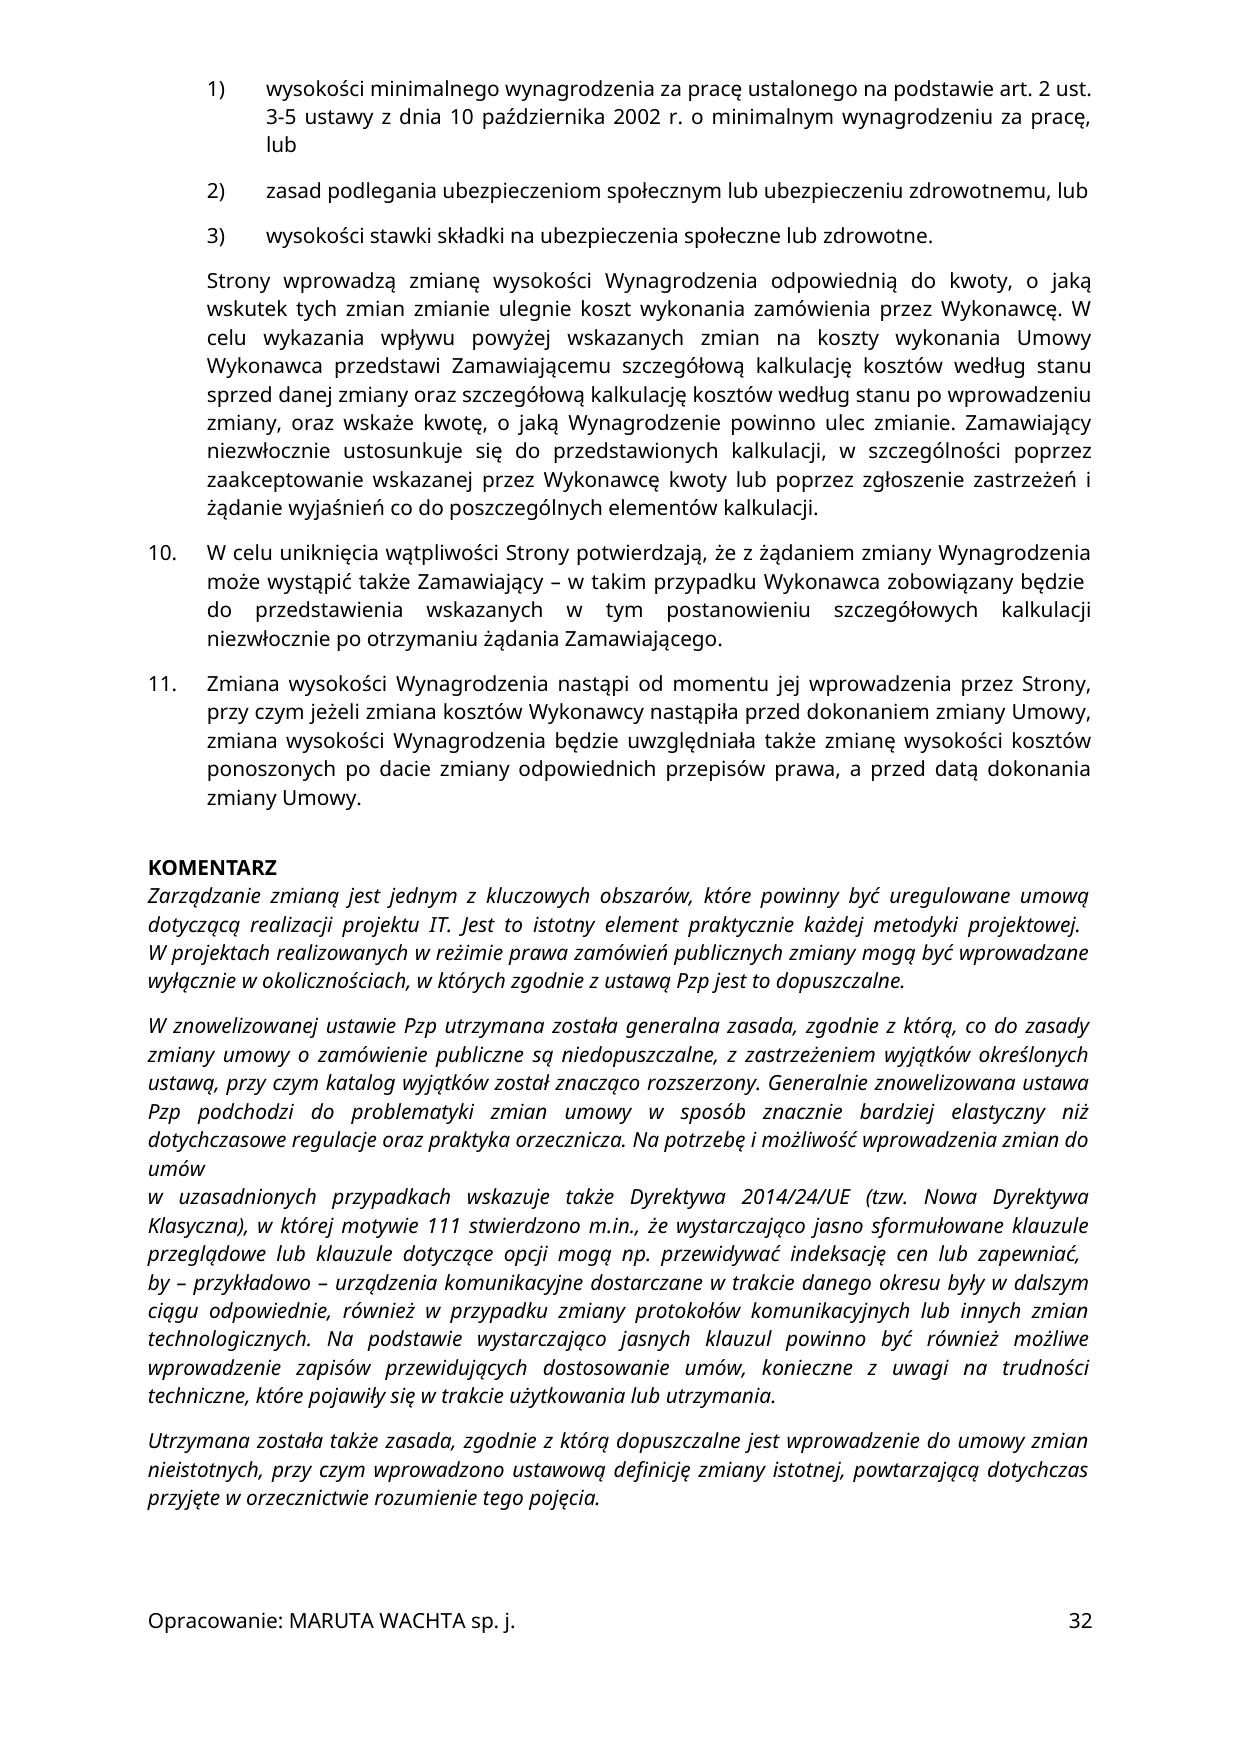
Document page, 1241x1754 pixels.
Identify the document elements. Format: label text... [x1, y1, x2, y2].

list zasad podlegania ubezpieczeniom społecznym lub ubezpieczeniu zdrowotnemu, lub [207, 176, 1093, 204]
list wysokości minimalnego wynagrodzenia za pracę ustalonego na podstawie art. 2 ust. 3-5 ustawy z dnia 10 października 2002 r. o minimalnym wynagrodzeniu za pracę, lub [207, 74, 1093, 159]
list W celu uniknięcia wątpliwości Strony potwierdzają, że z żądaniem zmiany Wynagrodzenia może wystąpić także Zamawiający – w takim przypadku Wykonawca zobowiązany będzie do przedstawienia wskazanych w tym postanowieniu szczegółowych kalkulacji niezwłocznie po otrzymaniu żądania Zamawiającego. [148, 538, 1093, 652]
list Zmiana wysokości Wynagrodzenia nastąpi od momentu jej wprowadzenia przez Strony, przy czym jeżeli zmiana kosztów Wykonawcy nastąpiła przed dokonaniem zmiany Umowy, zmiana wysokości Wynagrodzenia będzie uwzględniała także zmianę wysokości kosztów ponoszonych po dacie zmiany odpowiednich przepisów prawa, a przed datą dokonania zmiany Umowy. [148, 669, 1093, 811]
list wysokości stawki składki na ubezpieczenia społeczne lub zdrowotne. [207, 221, 1093, 249]
text Zarządzanie zmianą jest jednym z kluczowych obszarów, które powinny być uregulowane umową dotyczącą realizacji projektu IT. Jest to istotny element praktycznie każdej metodyki projektowej. W projektach realizowanych w reżimie prawa zamówień publicznych zmiany mogą być wprowadzane wyłącznie w okolicznościach, w których zgodnie z ustawą Pzp jest to dopuszczalne. [148, 881, 1093, 995]
text W znowelizowanej ustawie Pzp utrzymana została generalna zasada, zgodnie z którą, co do zasady zmiany umowy o zamówienie publiczne są niedopuszczalne, z zastrzeżeniem wyjątków określonych ustawą, przy czym katalog wyjątków został znacząco rozszerzony. Generalnie znowelizowana ustawa Pzp podchodzi do problematyki zmian umowy w sposób znacznie bardziej elastyczny niż dotychczasowe regulacje oraz praktyka orzecznicza. Na potrzebę i możliwość wprowadzenia zmian do umów w uzasadnionych przypadkach wskazuje także Dyrektywa 2014/24/UE (tzw. Nowa Dyrektywa Klasyczna), w której motywie 111 stwierdzono m.in., że wystarczająco jasno sformułowane klauzule przeglądowe lub klauzule dotyczące opcji mogą np. przewidywać indeksację cen lub zapewniać, by – przykładowo – urządzenia komunikacyjne dostarczane w trakcie danego okresu były w dalszym ciągu odpowiednie, również w przypadku zmiany protokołów komunikacyjnych lub innych zmian technologicznych. Na podstawie wystarczająco jasnych klauzul powinno być również możliwe wprowadzenie zapisów przewidujących dostosowanie umów, konieczne z uwagi na trudności techniczne, które pojawiły się w trakcie użytkowania lub utrzymania. [148, 1012, 1093, 1410]
text Strony wprowadzą zmianę wysokości Wynagrodzenia odpowiednią do kwoty, o jaką wskutek tych zmian zmianie ulegnie koszt wykonania zamówienia przez Wykonawcę. W celu wykazania wpływu powyżej wskazanych zmian na koszty wykonania Umowy Wykonawca przedstawi Zamawiającemu szczegółową kalkulację kosztów według stanu sprzed danej zmiany oraz szczegółową kalkulację kosztów według stanu po wprowadzeniu zmiany, oraz wskaże kwotę, o jaką Wynagrodzenie powinno ulec zmianie. Zamawiający niezwłocznie ustosunkuje się do przedstawionych kalkulacji, w szczególności poprzez zaakceptowanie wskazanej przez Wykonawcę kwoty lub poprzez zgłoszenie zastrzeżeń i żądanie wyjaśnień co do poszczególnych elementów kalkulacji. [207, 266, 1093, 522]
text Utrzymana została także zasada, zgodnie z którą dopuszczalne jest wprowadzenie do umowy zmian nieistotnych, przy czym wprowadzono ustawową definicję zmiany istotnej, powtarzającą dotychczas przyjęte w orzecznictwie rozumienie tego pojęcia. [148, 1426, 1093, 1512]
text KOMENTARZ [148, 853, 1093, 881]
